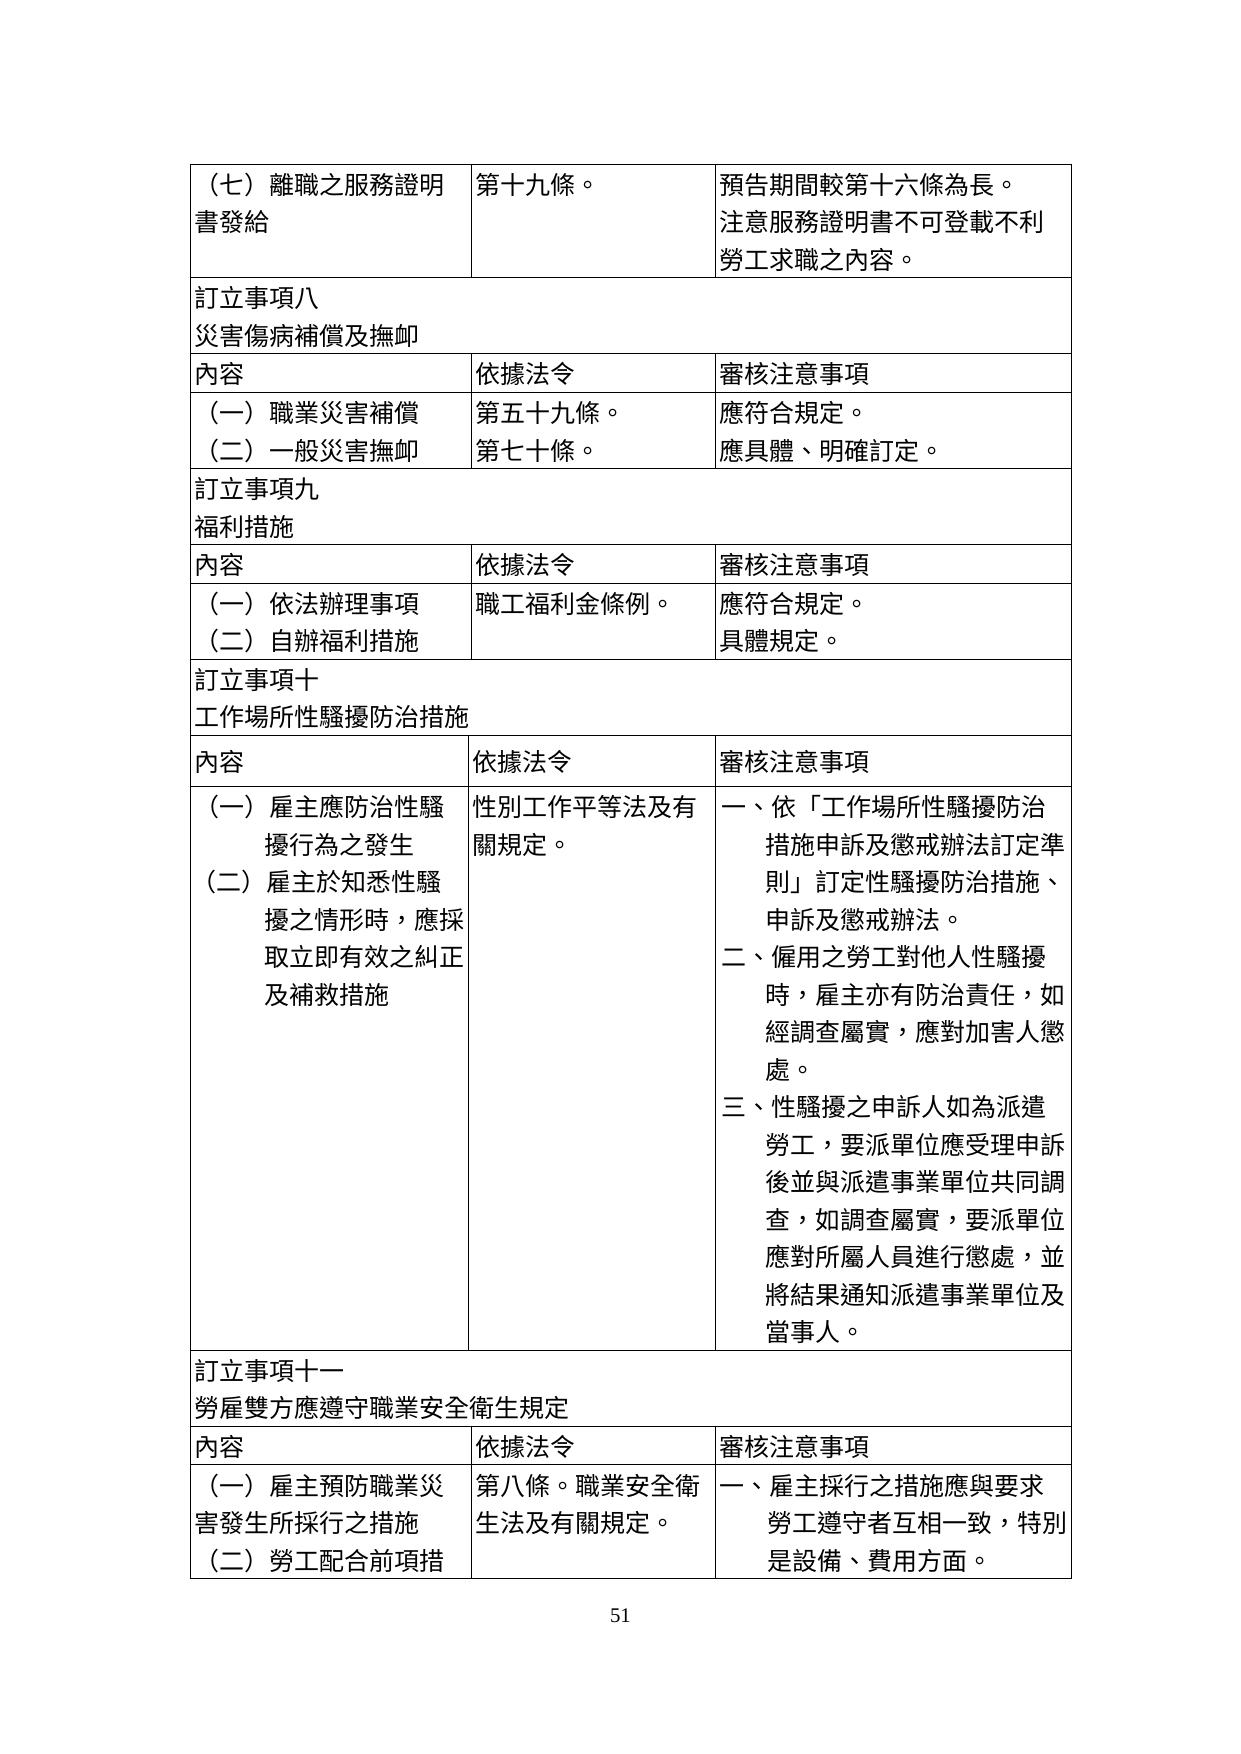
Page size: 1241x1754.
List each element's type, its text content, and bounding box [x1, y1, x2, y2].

table_cell 審核注意事項 [716, 736, 1071, 786]
table_cell （一）職業災害補償 （二）一般災害撫卹 [191, 393, 471, 468]
table_cell 依據法令 [472, 1427, 715, 1464]
table_cell （七）離職之服務證明書發給 [191, 165, 471, 277]
table_cell 性別工作平等法及有關規定。 [469, 787, 715, 1350]
table_cell 第八條。職業安全衛生法及有關規定。 [472, 1465, 715, 1578]
table_cell 審核注意事項 [716, 545, 1071, 582]
table_cell 依據法令 [472, 545, 715, 582]
table_cell 一、依「工作場所性騷擾防治措施申訴及懲戒辦法訂定準則」訂定性騷擾防治措施、申訴及懲戒辦法。 二、僱用之勞工對他人性騷擾時，雇主亦有防治責任，如經調查屬實，應對加害人懲處。 三、性騷擾之申訴人如為派遣勞工，要派單位應受理申訴後並與派遣事業單位共同調查，如調查屬實，要派單位應對所屬人員進行懲處，並將結果通知派遣事業單位及當事人。 [716, 787, 1071, 1350]
table_cell （一）雇主應防治性騷擾行為之發生 （二）雇主於知悉性騷擾之情形時，應採取立即有效之糾正及補救措施 [191, 787, 468, 1350]
table_cell 訂立事項九 福利措施 [191, 469, 1071, 544]
table_cell 訂立事項八 災害傷病補償及撫卹 [191, 278, 1071, 353]
table_cell 應符合規定。 應具體、明確訂定。 [716, 393, 1071, 468]
table_cell 依據法令 [472, 354, 715, 392]
table_cell 內容 [191, 545, 471, 582]
table_cell （一）依法辦理事項 （二）自辦福利措施 [191, 584, 471, 658]
table_cell 依據法令 [469, 736, 715, 786]
table_cell 應符合規定。 具體規定。 [716, 584, 1071, 658]
table_cell 訂立事項十一 勞雇雙方應遵守職業安全衛生規定 [191, 1351, 1071, 1426]
table_cell 第五十九條。 第七十條。 [472, 393, 715, 468]
table_cell 審核注意事項 [716, 1427, 1071, 1464]
table_cell 內容 [191, 354, 471, 392]
table_cell 預告期間較第十六條為長。 注意服務證明書不可登載不利勞工求職之內容。 [716, 165, 1071, 277]
table_cell 訂立事項十 工作場所性騷擾防治措施 [191, 660, 1071, 734]
table_cell 內容 [191, 736, 468, 786]
table_cell 第十九條。 [472, 165, 715, 277]
table_cell 一、雇主採行之措施應與要求勞工遵守者互相一致，特別是設備、費用方面。 [716, 1465, 1071, 1578]
table_cell 審核注意事項 [716, 354, 1071, 392]
table_cell （一）雇主預防職業災害發生所採行之措施 （二）勞工配合前項措 [191, 1465, 471, 1578]
table_cell 職工福利金條例。 [472, 584, 715, 658]
table_cell 內容 [191, 1427, 471, 1464]
